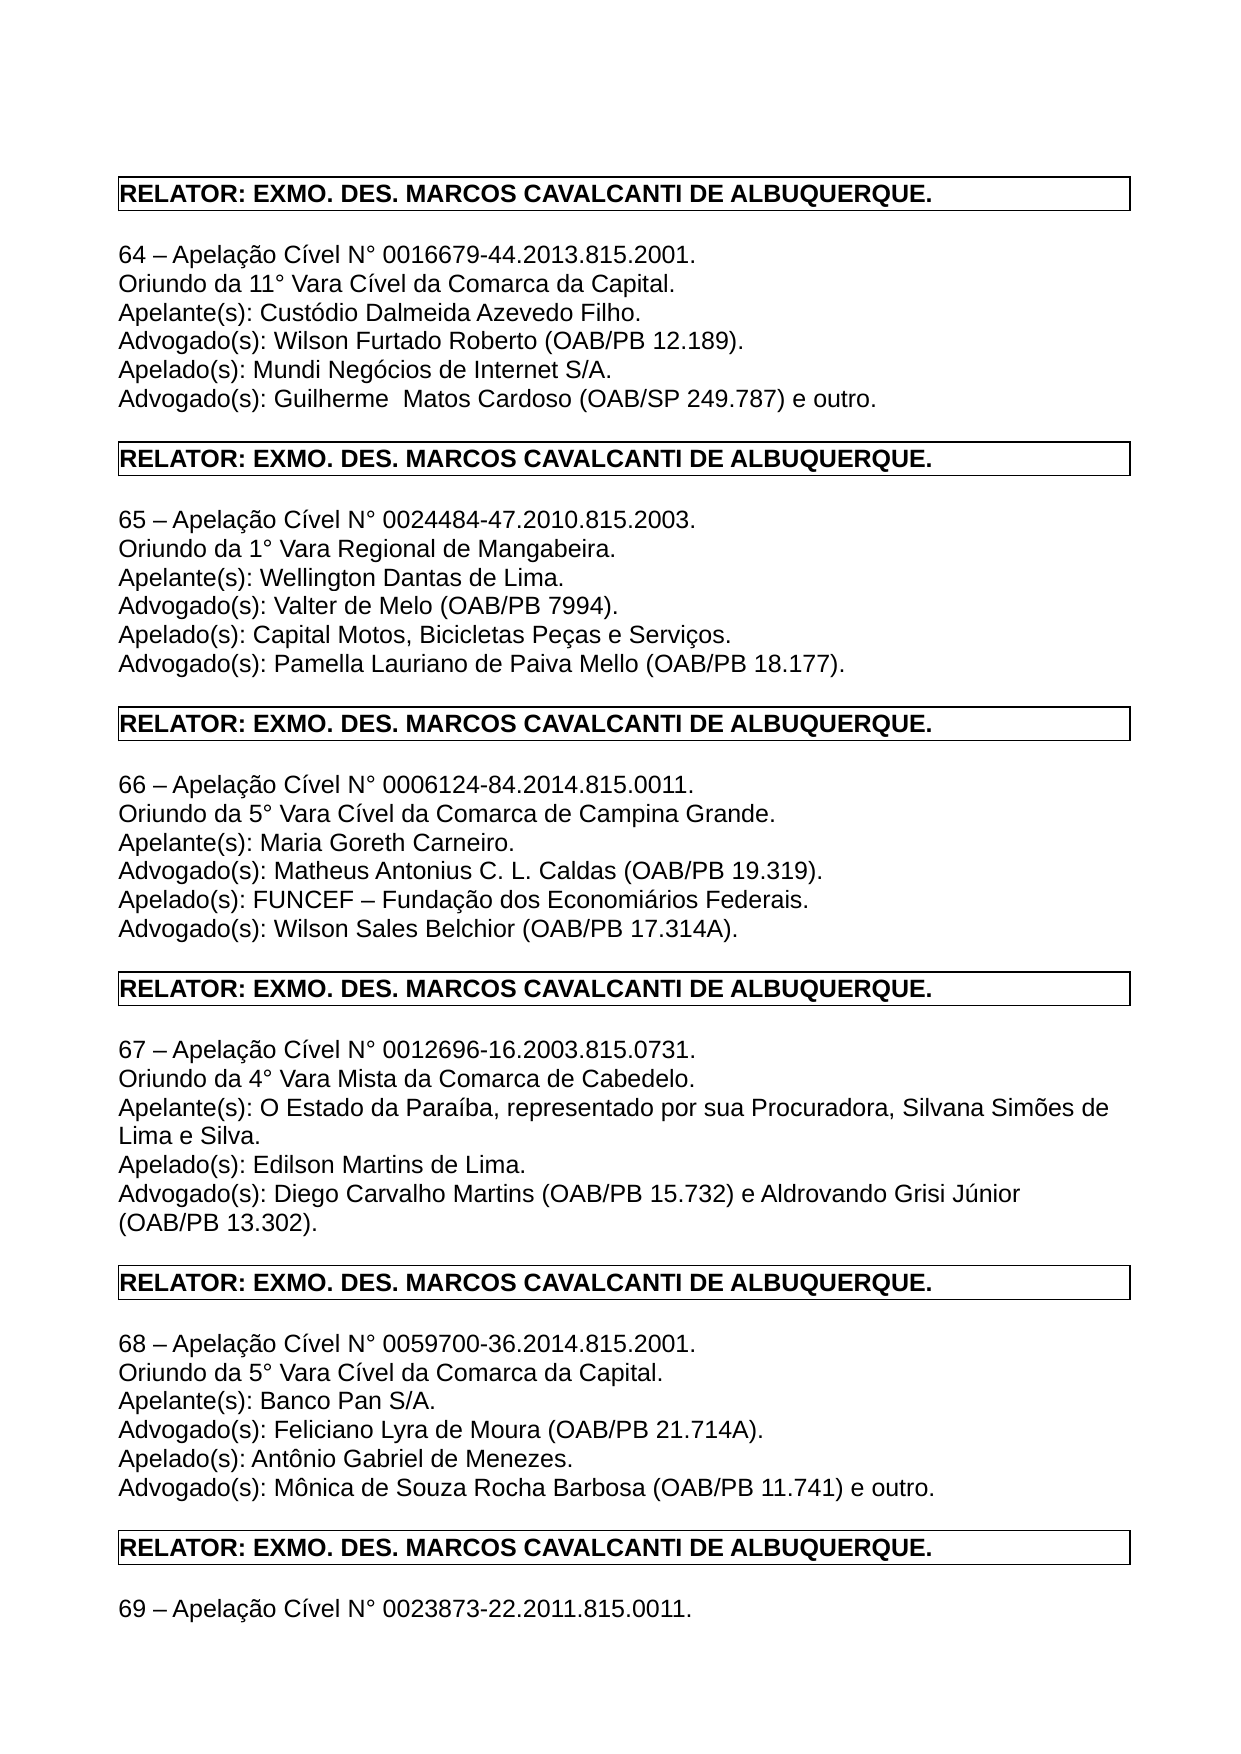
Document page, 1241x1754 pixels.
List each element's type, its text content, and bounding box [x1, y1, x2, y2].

text Oriundo da 4° Vara Mista da Comarca de Cabedelo. [118, 1064, 1122, 1093]
text Apelante(s): O Estado da Paraíba, representado por sua Procuradora, Silvana Simões de Lima e Silva. [118, 1093, 1122, 1150]
text Apelado(s): Mundi Negócios de Internet S/A. [118, 355, 1122, 384]
text Apelante(s): Wellington Dantas de Lima. [118, 563, 1122, 591]
text Apelante(s): Banco Pan S/A. [118, 1386, 1122, 1415]
text RELATOR: EXMO. DES. MARCOS CAVALCANTI DE ALBUQUERQUE. [119, 1531, 1129, 1564]
text Apelado(s): Antônio Gabriel de Menezes. [118, 1444, 1122, 1473]
text Advogado(s): Diego Carvalho Martins (OAB/PB 15.732) e Aldrovando Grisi Júnior (OAB/PB 13.302). [118, 1179, 1122, 1236]
text RELATOR: EXMO. DES. MARCOS CAVALCANTI DE ALBUQUERQUE. [119, 708, 1129, 740]
text Advogado(s): Matheus Antonius C. L. Caldas (OAB/PB 19.319). [118, 856, 1122, 885]
text Oriundo da 11° Vara Cível da Comarca da Capital. [118, 269, 1122, 298]
text 65 – Apelação Cível N° 0024484-47.2010.815.2003. [118, 505, 1122, 534]
text 64 – Apelação Cível N° 0016679-44.2013.815.2001. [118, 240, 1122, 269]
text 69 – Apelação Cível N° 0023873-22.2011.815.0011. [118, 1594, 1122, 1623]
text 68 – Apelação Cível N° 0059700-36.2014.815.2001. [118, 1329, 1122, 1358]
text Advogado(s): Wilson Sales Belchior (OAB/PB 17.314A). [118, 914, 1122, 943]
text RELATOR: EXMO. DES. MARCOS CAVALCANTI DE ALBUQUERQUE. [119, 443, 1129, 475]
text Apelado(s): Edilson Martins de Lima. [118, 1150, 1122, 1179]
text RELATOR: EXMO. DES. MARCOS CAVALCANTI DE ALBUQUERQUE. [119, 1266, 1129, 1299]
text Apelante(s): Maria Goreth Carneiro. [118, 828, 1122, 856]
text RELATOR: EXMO. DES. MARCOS CAVALCANTI DE ALBUQUERQUE. [119, 178, 1129, 210]
text Oriundo da 1° Vara Regional de Mangabeira. [118, 534, 1122, 563]
text Advogado(s): Guilherme Matos Cardoso (OAB/SP 249.787) e outro. [118, 384, 1122, 413]
text 66 – Apelação Cível N° 0006124-84.2014.815.0011. [118, 770, 1122, 799]
text Advogado(s): Valter de Melo (OAB/PB 7994). [118, 591, 1122, 620]
text Advogado(s): Feliciano Lyra de Moura (OAB/PB 21.714A). [118, 1415, 1122, 1444]
text Apelado(s): Capital Motos, Bicicletas Peças e Serviços. [118, 620, 1122, 649]
text RELATOR: EXMO. DES. MARCOS CAVALCANTI DE ALBUQUERQUE. [119, 973, 1129, 1005]
text Advogado(s): Pamella Lauriano de Paiva Mello (OAB/PB 18.177). [118, 649, 1122, 678]
text 67 – Apelação Cível N° 0012696-16.2003.815.0731. [118, 1035, 1122, 1064]
text Oriundo da 5° Vara Cível da Comarca de Campina Grande. [118, 799, 1122, 828]
text Advogado(s): Mônica de Souza Rocha Barbosa (OAB/PB 11.741) e outro. [118, 1473, 1122, 1501]
text Apelado(s): FUNCEF – Fundação dos Economiários Federais. [118, 885, 1122, 914]
text Oriundo da 5° Vara Cível da Comarca da Capital. [118, 1358, 1122, 1386]
text Apelante(s): Custódio Dalmeida Azevedo Filho. [118, 298, 1122, 326]
text Advogado(s): Wilson Furtado Roberto (OAB/PB 12.189). [118, 326, 1122, 355]
